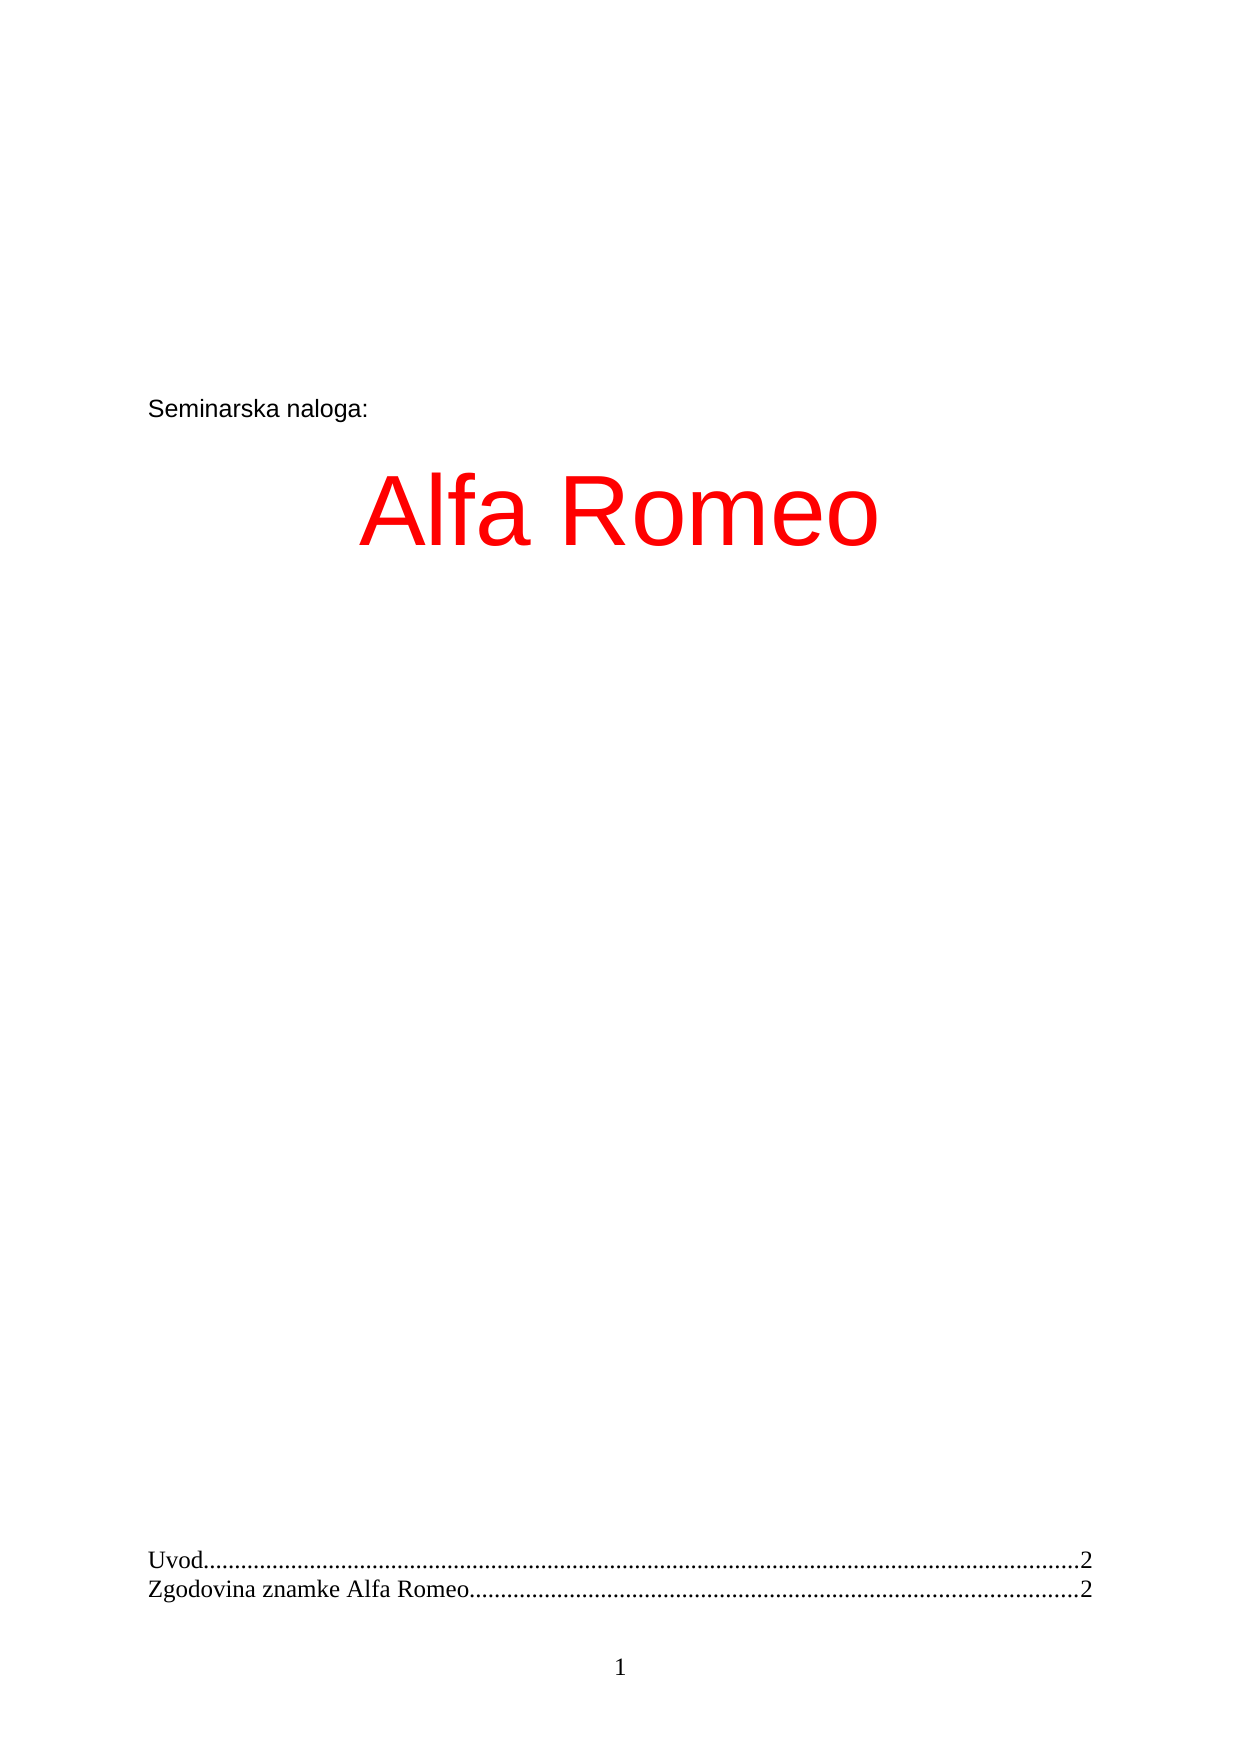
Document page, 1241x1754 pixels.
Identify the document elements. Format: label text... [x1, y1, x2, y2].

text Zgodovina znamke Alfa Romeo 2 [148, 1574, 1093, 1603]
text Alfa Romeo [148, 452, 1093, 567]
text Uvod 2 [148, 1545, 1093, 1574]
text Seminarska naloga: [148, 394, 1093, 423]
